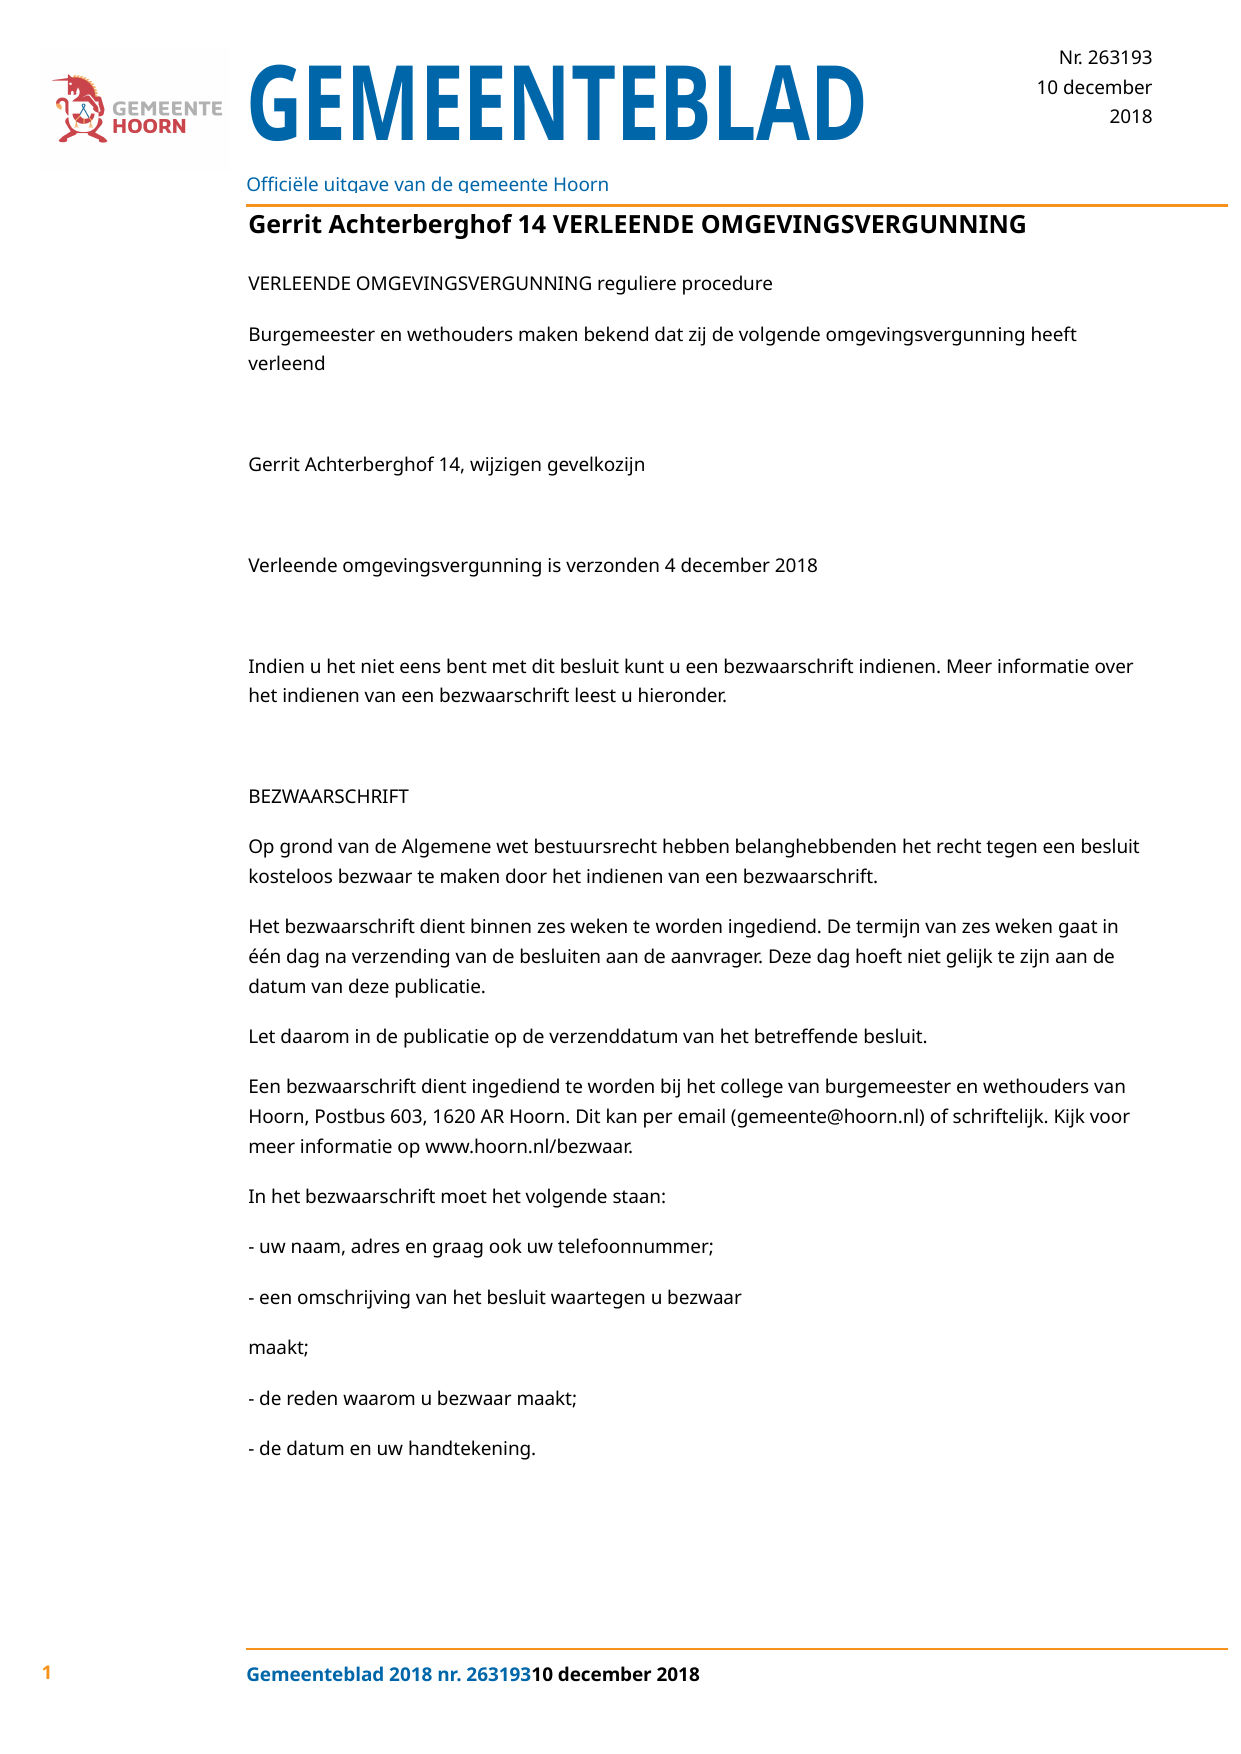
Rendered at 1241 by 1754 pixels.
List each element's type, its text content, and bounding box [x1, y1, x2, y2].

text maakt; [248, 1334, 1152, 1360]
text VERLEENDE OMGEVINGSVERGUNNING reguliere procedure [248, 270, 1152, 296]
text Gerrit Achterberghof 14, wijzigen gevelkozijn [248, 451, 1152, 477]
text Verleende omgevingsvergunning is verzonden 4 december 2018 [248, 552, 1152, 578]
text - een omschrijving van het besluit waartegen u bezwaar [248, 1284, 1152, 1310]
text - uw naam, adres en graag ook uw telefoonnummer; [248, 1234, 1152, 1259]
text Burgemeester en wethouders maken bekend dat zij de volgende omgevingsvergunning heeft verleend [248, 321, 1152, 376]
text - de datum en uw handtekening. [248, 1435, 1152, 1461]
text Let daarom in de publicatie op de verzenddatum van het betreffende besluit. [248, 1023, 1152, 1049]
text Het bezwaarschrift dient binnen zes weken te worden ingediend. De termijn van zes weken gaat in één dag na verzending van de besluiten aan de aanvrager. Deze dag hoeft niet gelijk te zijn aan de datum van deze publicatie. [248, 914, 1152, 998]
text Indien u het niet eens bent met dit besluit kunt u een bezwaarschrift indienen. Meer informatie over het indienen van een bezwaarschrift leest u hieronder. [248, 653, 1152, 708]
text Een bezwaarschrift dient ingediend te worden bij het college van burgemeester en wethouders van Hoorn, Postbus 603, 1620 AR Hoorn. Dit kan per email (gemeente@hoorn.nl) of schriftelijk. Kijk voor meer informatie op www.hoorn.nl/bezwaar. [248, 1074, 1152, 1158]
text Gerrit Achterberghof 14 VERLEENDE OMGEVINGSVERGUNNING [248, 207, 1152, 241]
text Op grond van de Algemene wet bestuursrecht hebben belanghebbenden het recht tegen een besluit kosteloos bezwaar te maken door het indienen van een bezwaarschrift. [248, 834, 1152, 889]
picture [41, 47, 231, 172]
text BEZWAARSCHRIFT [248, 783, 1152, 809]
text - de reden waarom u bezwaar maakt; [248, 1385, 1152, 1411]
text In het bezwaarschrift moet het volgende staan: [248, 1183, 1152, 1209]
